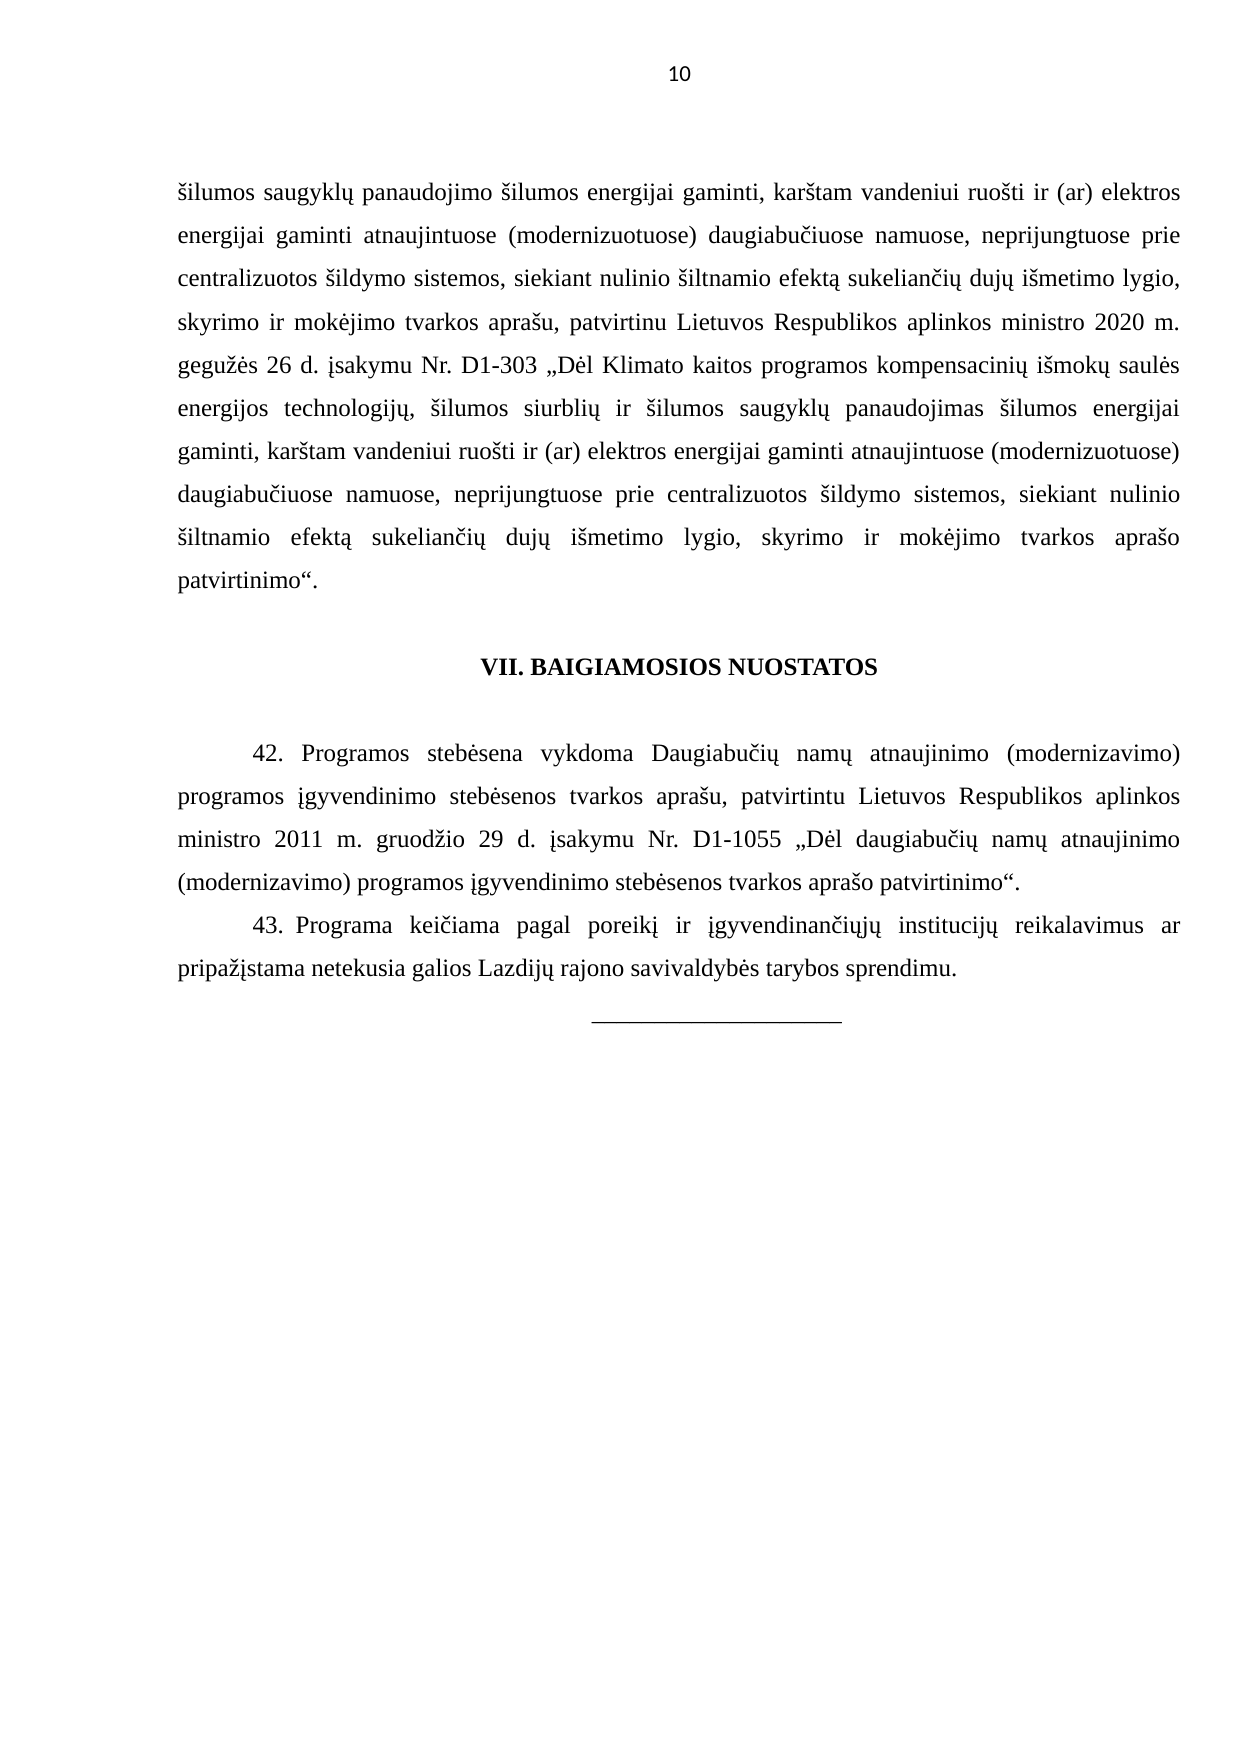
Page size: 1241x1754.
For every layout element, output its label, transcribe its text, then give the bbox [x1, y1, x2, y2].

text šilumos saugyklų panaudojimo šilumos energijai gaminti, karštam vandeniui ruošti ir (ar) elektros energijai gaminti atnaujintuose (modernizuotuose) daugiabučiuose namuose, neprijungtuose prie centralizuotos šildymo sistemos, siekiant nulinio šiltnamio efektą sukeliančių dujų išmetimo lygio, skyrimo ir mokėjimo tvarkos aprašu, patvirtinu Lietuvos Respublikos aplinkos ministro 2020 m. gegužės 26 d. įsakymu Nr. D1-303 „Dėl Klimato kaitos programos kompensacinių išmokų saulės energijos technologijų, šilumos siurblių ir šilumos saugyklų panaudojimas šilumos energijai gaminti, karštam vandeniui ruošti ir (ar) elektros energijai gaminti atnaujintuose (modernizuotuose) daugiabučiuose namuose, neprijungtuose prie centralizuotos šildymo sistemos, siekiant nulinio šiltnamio efektą sukeliančių dujų išmetimo lygio, skyrimo ir mokėjimo tvarkos aprašo patvirtinimo“. [177, 177, 1181, 594]
text ____________________ [177, 997, 1181, 1025]
text VII. BAIGIAMOSIOS NUOSTATOS [177, 652, 1181, 680]
text 43. Programa keičiama pagal poreikį ir įgyvendinančiųjų institucijų reikalavimus ar pripažįstama netekusia galios Lazdijų rajono savivaldybės tarybos sprendimu. [177, 910, 1181, 982]
text 42. Programos stebėsena vykdoma Daugiabučių namų atnaujinimo (modernizavimo) programos įgyvendinimo stebėsenos tvarkos aprašu, patvirtintu Lietuvos Respublikos aplinkos ministro 2011 m. gruodžio 29 d. įsakymu Nr. D1-1055 „Dėl daugiabučių namų atnaujinimo (modernizavimo) programos įgyvendinimo stebėsenos tvarkos aprašo patvirtinimo“. [177, 738, 1181, 896]
